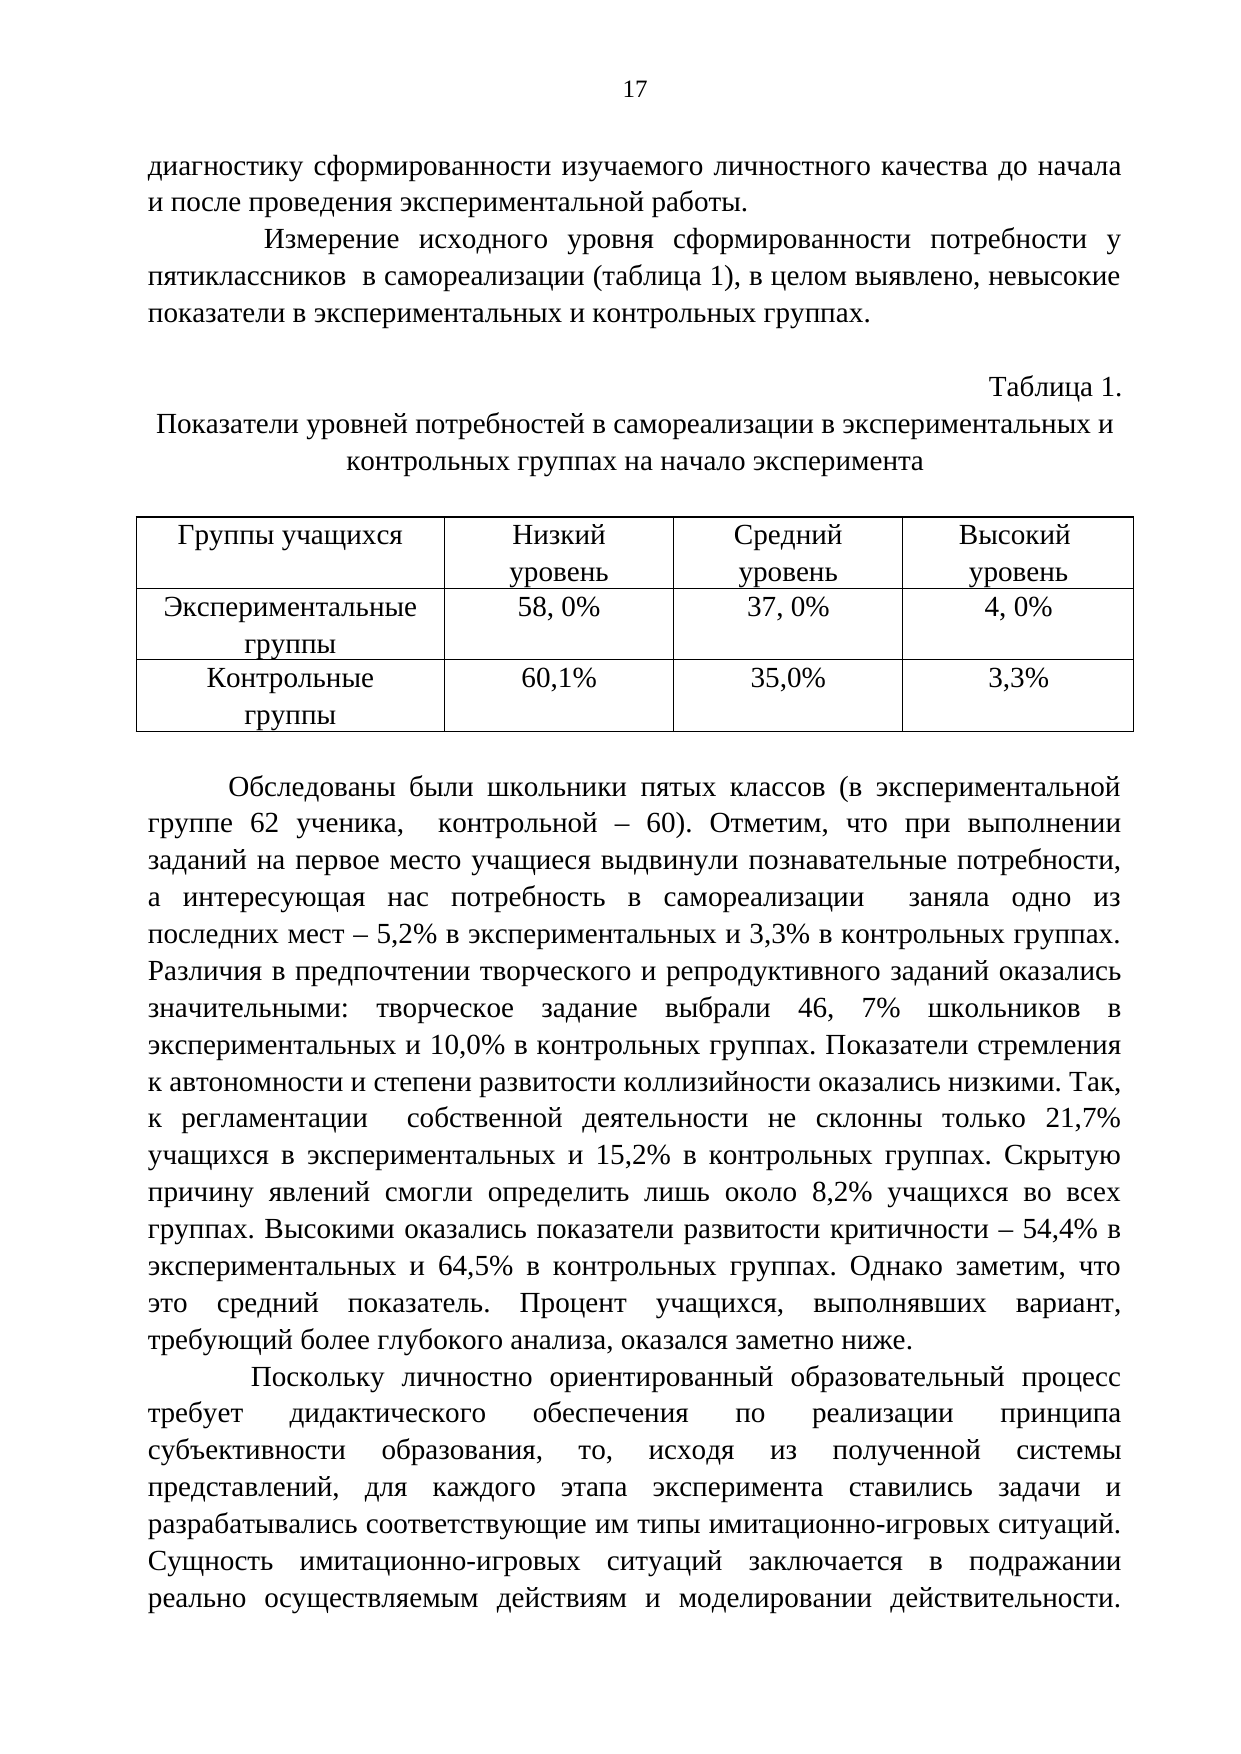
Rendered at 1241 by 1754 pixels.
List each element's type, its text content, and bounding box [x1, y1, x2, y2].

table_header Средний уровень [674, 518, 902, 588]
text Измерение исходного уровня сформированности потребности у пятиклассников в самореализации (таблица 1), в целом выявлено, невысокие показатели в экспериментальных и контрольных группах. [148, 221, 1122, 329]
text диагностику сформированности изучаемого личностного качества до начала и после проведения экспериментальной работы. [148, 148, 1122, 218]
table_cell 37, 0% [674, 589, 902, 659]
table_header Группы учащихся [137, 518, 444, 588]
text Поскольку личностно ориентированный образовательный процесс требует дидактического обеспечения по реализации принципа субъективности образования, то, исходя из полученной системы представлений, для каждого этапа эксперимента ставились задачи и разрабатывались соответствующие им типы имитационно-игровых ситуаций. Сущность имитационно-игровых ситуаций заключается в подражании реально осуществляемым действиям и моделировании действительности. [148, 1359, 1122, 1613]
table_header Низкий уровень [445, 518, 673, 588]
text Обследованы были школьники пятых классов (в экспериментальной группе 62 ученика, контрольной – 60). Отметим, что при выполнении заданий на первое место учащиеся выдвинули познавательные потребности, а интересующая нас потребность в самореализации заняла одно из последних мест – 5,2% в экспериментальных и 3,3% в контрольных группах. Различия в предпочтении творческого и репродуктивного заданий оказались значительными: творческое задание выбрали 46, 7% школьников в экспериментальных и 10,0% в контрольных группах. Показатели стремления к автономности и степени развитости коллизийности оказались низкими. Так, к регламентации собственной деятельности не склонны только 21,7% учащихся в экспериментальных и 15,2% в контрольных группах. Скрытую причину явлений смогли определить лишь около 8,2% учащихся во всех группах. Высокими оказались показатели развитости критичности – 54,4% в экспериментальных и 64,5% в контрольных группах. Однако заметим, что это средний показатель. Процент учащихся, выполнявших вариант, требующий более глубокого анализа, оказался заметно ниже. [148, 769, 1122, 1355]
table_cell 35,0% [674, 660, 902, 731]
table_header Высокий уровень [903, 518, 1133, 588]
table_cell 58, 0% [445, 589, 673, 659]
table_cell Контрольные группы [137, 660, 444, 731]
table_cell 4, 0% [903, 589, 1133, 659]
text Показатели уровней потребностей в самореализации в экспериментальных и контрольных группах на начало эксперимента [148, 406, 1122, 476]
table_cell 3,3% [903, 660, 1133, 731]
table_cell Экспериментальные группы [137, 589, 444, 659]
text Таблица 1. [148, 369, 1122, 402]
table_cell 60,1% [445, 660, 673, 731]
